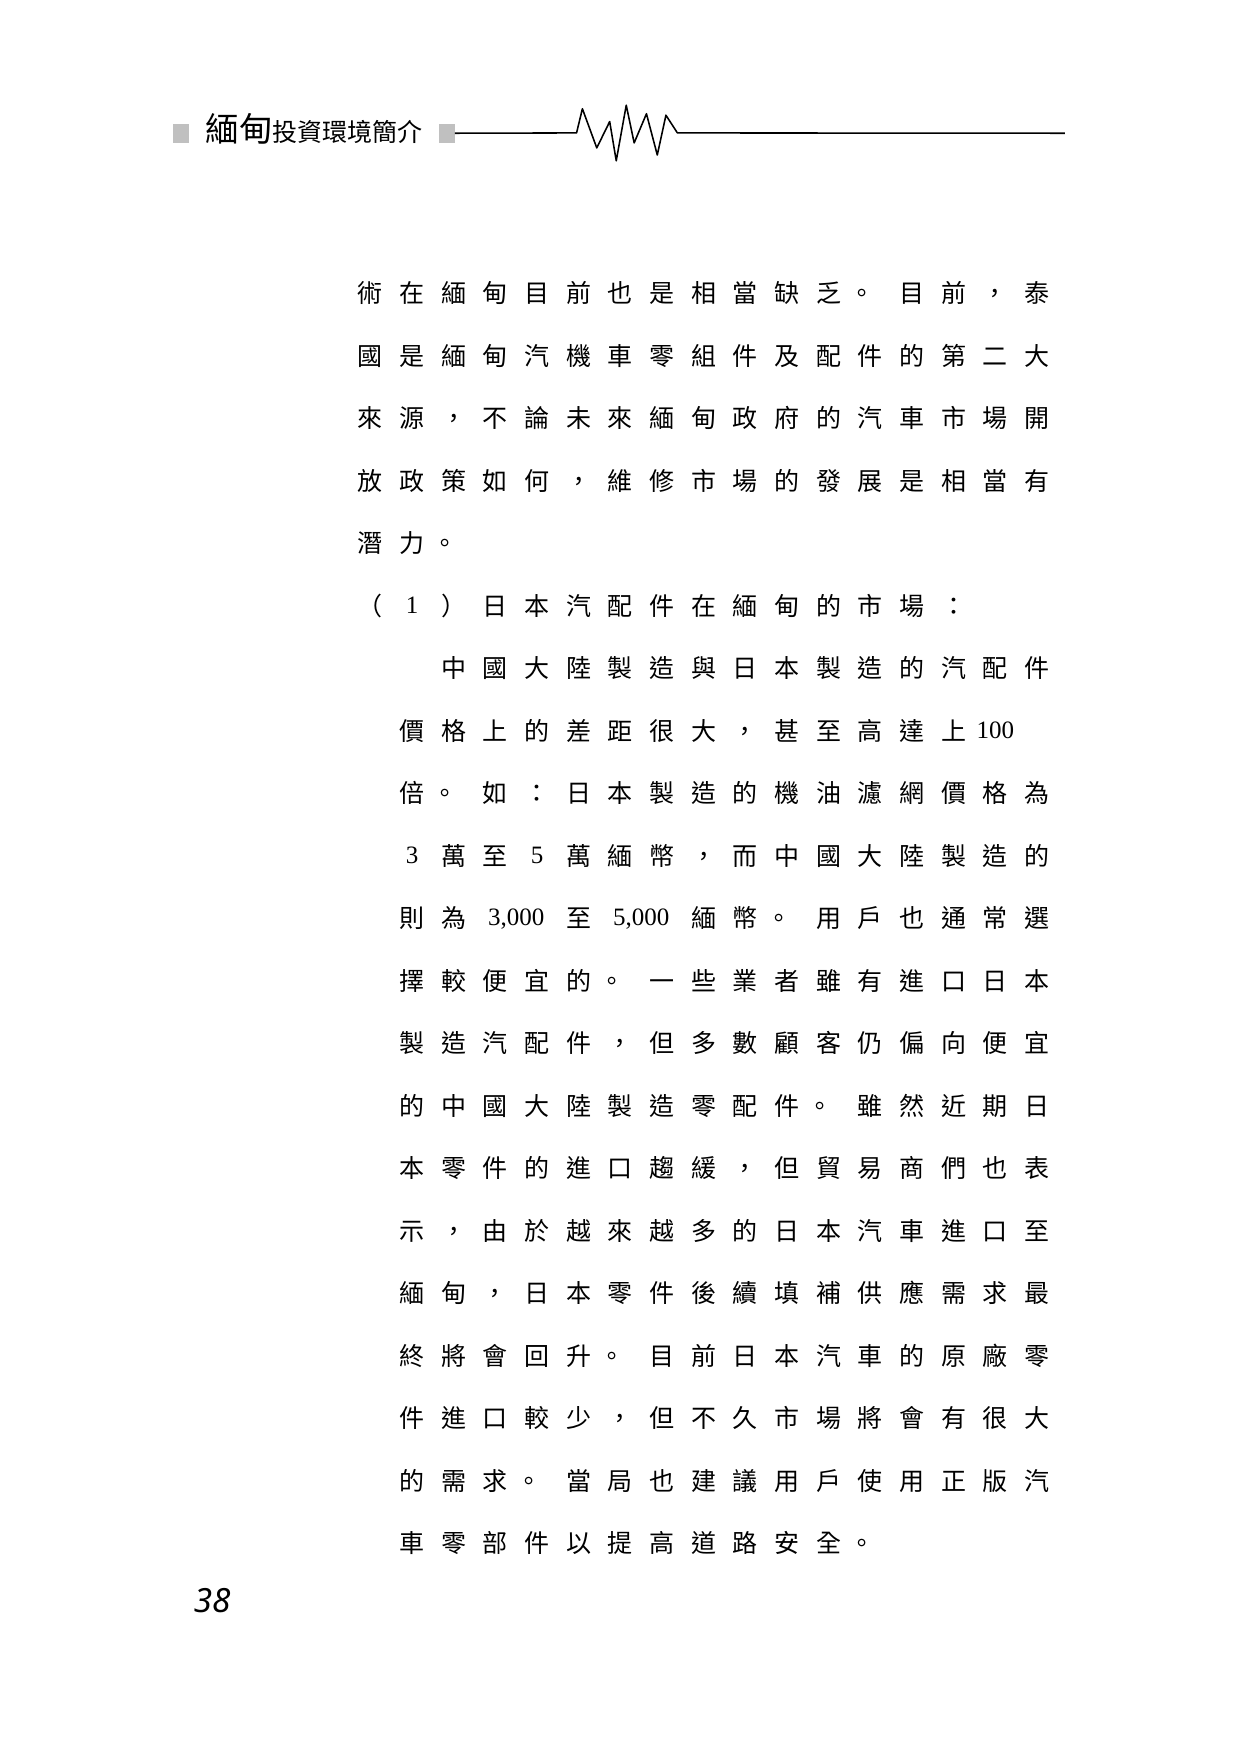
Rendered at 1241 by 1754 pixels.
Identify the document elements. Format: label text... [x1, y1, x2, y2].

text 術在緬甸目前也是相當缺乏。目前，泰國是緬甸汽機車零組件及配件的第二大來源，不論未來緬甸政府的汽車市場開放政策如何，維修市場的發展是相當有潛力。 [334, 250, 1058, 563]
text （1）日本汽配件在緬甸的市場： [309, 563, 1058, 625]
text 中國大陸製造與日本製造的汽配件價格上的差距很大，甚至高達上100倍。如：日本製造的機油濾網價格為3萬至5萬緬幣，而中國大陸製造的則為3,000至5,000緬幣。用戶也通常選擇較便宜的。一些業者雖有進口日本製造汽配件，但多數顧客仍偏向便宜的中國大陸製造零配件。雖然近期日本零件的進口趨緩，但貿易商們也表示，由於越來越多的日本汽車進口至緬甸，日本零件後續填補供應需求最終將會回升。目前日本汽車的原廠零件進口較少，但不久市場將會有很大的需求。當局也建議用戶使用正版汽車零部件以提高道路安全。 [372, 625, 1058, 1563]
